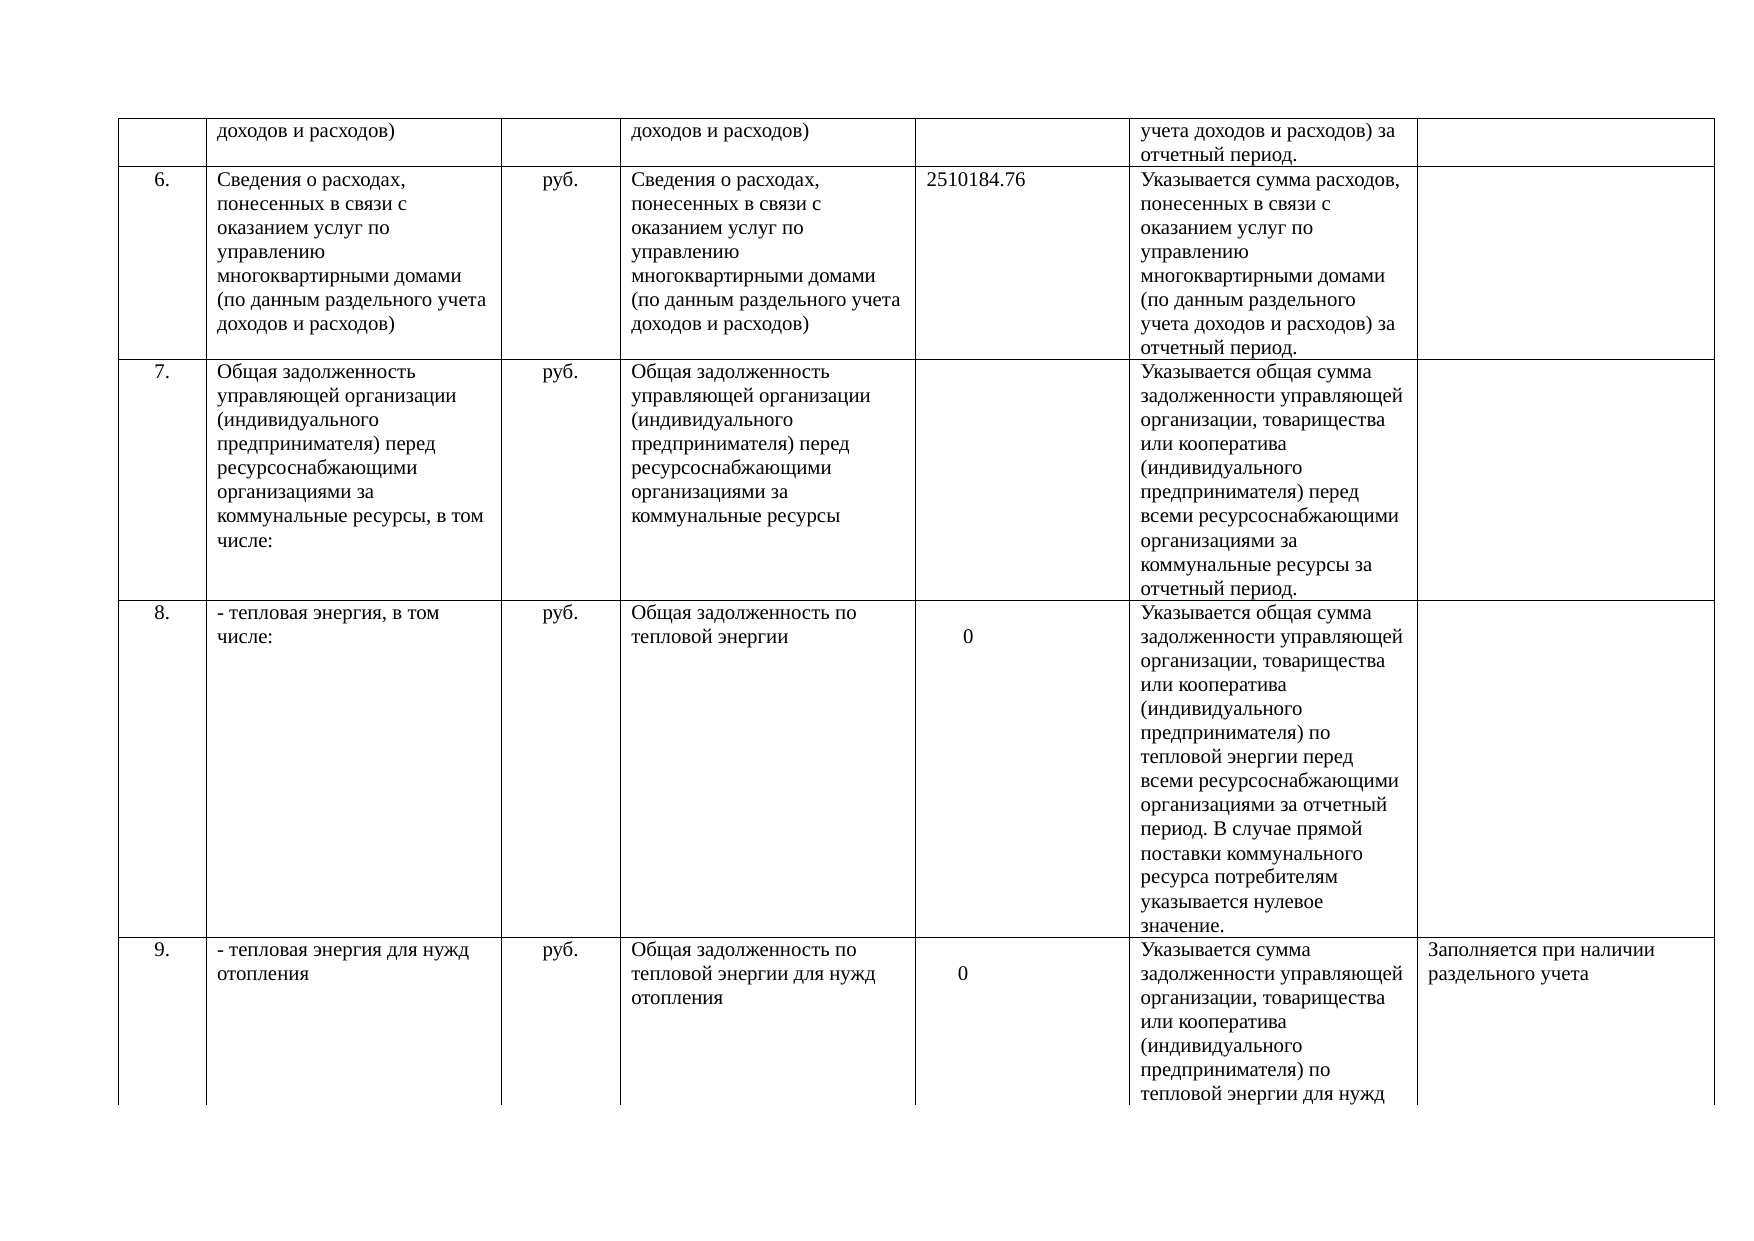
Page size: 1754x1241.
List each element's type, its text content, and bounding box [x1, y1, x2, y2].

table_cell учета доходов и расходов) за отчетный период. [1130, 119, 1417, 166]
table_cell [1418, 601, 1714, 937]
table_cell Указывается сумма расходов, понесенных в связи с оказанием услуг по управлению многоквартирными домами (по данным раздельного учета доходов и расходов) за отчетный период. [1130, 167, 1417, 359]
table_cell Сведения о расходах, понесенных в связи с оказанием услуг по управлению многоквартирными домами (по данным раздельного учета доходов и расходов) [207, 167, 501, 359]
table_cell Сведения о расходах, понесенных в связи с оказанием услуг по управлению многоквартирными домами (по данным раздельного учета доходов и расходов) [621, 167, 915, 359]
table_cell доходов и расходов) [621, 119, 915, 166]
table_cell Указывается сумма задолженности управляющей организации, товарищества или кооператива (индивидуального предпринимателя) по тепловой энергии для нужд [1130, 938, 1417, 1105]
table_cell Указывается общая сумма задолженности управляющей организации, товарищества или кооператива (индивидуального предпринимателя) перед всеми ресурсоснабжающими организациями за коммунальные ресурсы за отчетный период. [1130, 360, 1417, 600]
table_cell 7. [119, 360, 206, 600]
table_cell Заполняется при наличии раздельного учета [1418, 938, 1714, 1105]
table_cell Общая задолженность по тепловой энергии для нужд отопления [621, 938, 915, 1105]
table_cell 0 [916, 601, 1129, 937]
table_cell 0 [916, 938, 1129, 1105]
table_cell руб. [502, 601, 620, 937]
table_cell 6. [119, 167, 206, 359]
table_cell [916, 360, 1129, 600]
table_cell 8. [119, 601, 206, 937]
table_cell Общая задолженность управляющей организации (индивидуального предпринимателя) перед ресурсоснабжающими организациями за коммунальные ресурсы, в том числе: [207, 360, 501, 600]
table_cell 2307825,8 [916, 119, 1129, 166]
table_cell [502, 119, 620, 166]
table_cell руб. [502, 167, 620, 359]
table_cell Общая задолженность по тепловой энергии [621, 601, 915, 937]
table_cell Общая задолженность управляющей организации (индивидуального предпринимателя) перед ресурсоснабжающими организациями за коммунальные ресурсы [621, 360, 915, 600]
table_cell руб. [502, 360, 620, 600]
table_cell [1418, 360, 1714, 600]
table_cell [1418, 119, 1714, 166]
table_cell руб. [502, 938, 620, 1105]
table_cell 9. [119, 938, 206, 1105]
table_cell - тепловая энергия, в том числе: [207, 601, 501, 937]
table_cell Указывается общая сумма задолженности управляющей организации, товарищества или кооператива (индивидуального предпринимателя) по тепловой энергии перед всеми ресурсоснабжающими организациями за отчетный период. В случае прямой поставки коммунального ресурса потребителям указывается нулевое значение. [1130, 601, 1417, 937]
table_cell [119, 119, 206, 166]
table_cell [1418, 167, 1714, 359]
table_cell 2510184,76 [916, 167, 1129, 359]
table_cell доходов и расходов) [207, 119, 501, 166]
table_cell - тепловая энергия для нужд отопления [207, 938, 501, 1105]
